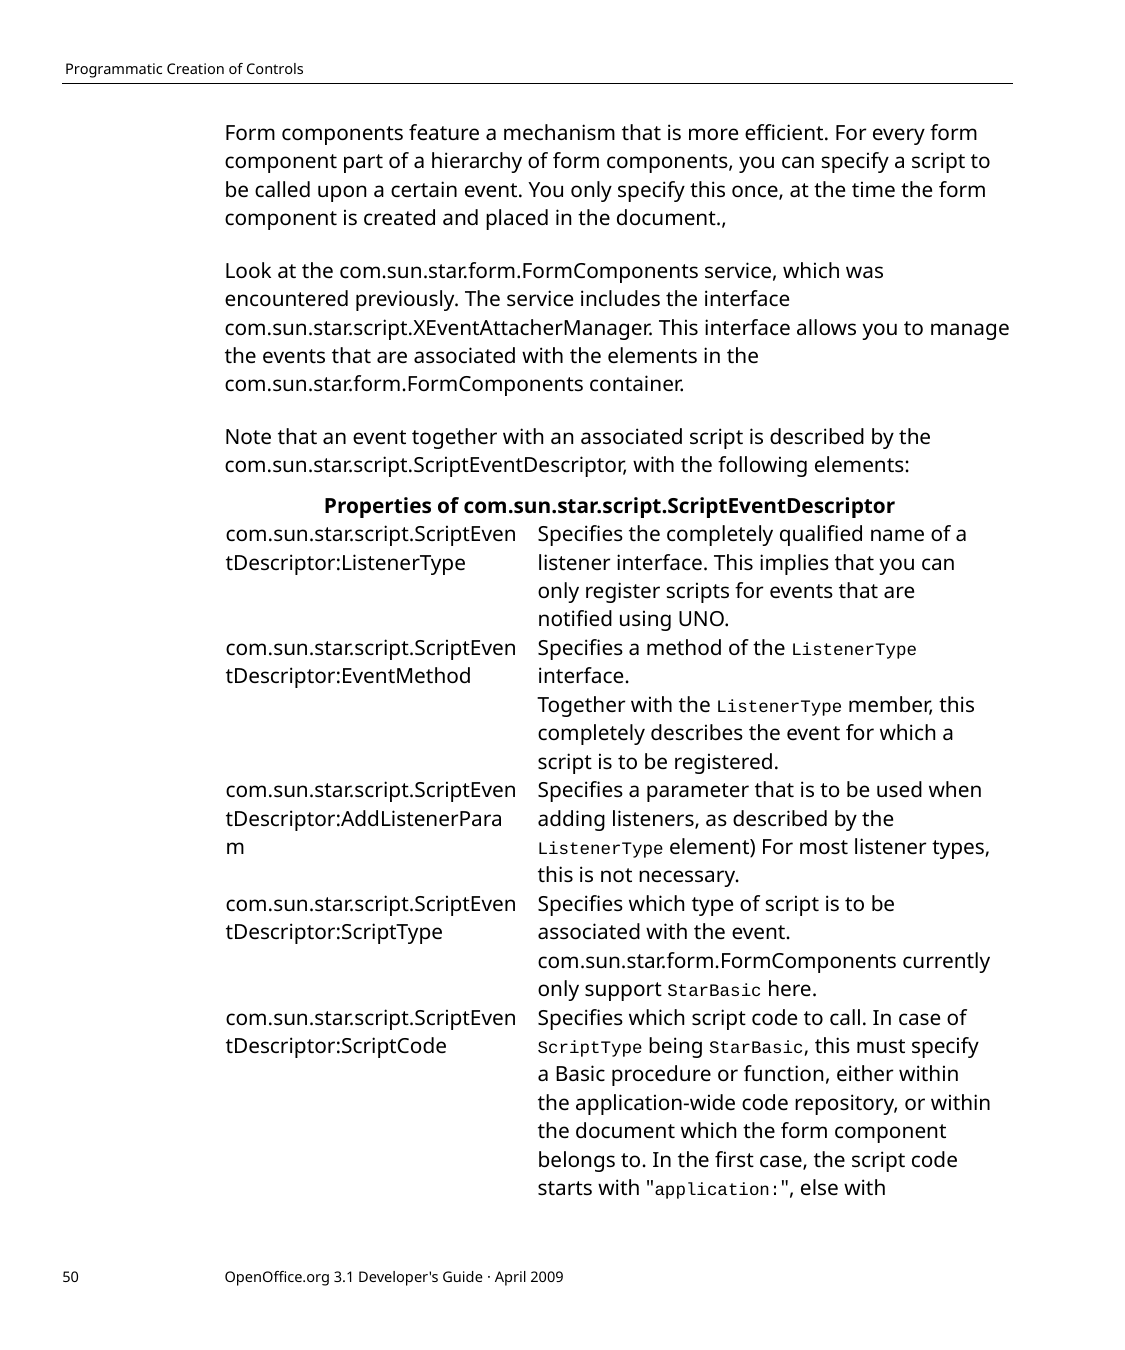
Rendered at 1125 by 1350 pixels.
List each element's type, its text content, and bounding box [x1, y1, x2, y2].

table_cell Specifies which script code to call. In case of ScriptType being StarBasic, this must specify a Basic procedure or function, either within the application-wide code repository, or within the document which the form component belongs to. In the first case, the script code starts with "application:", else with [538, 1003, 1012, 1202]
table_cell com.sun.star.script.ScriptEventDescriptor:EventMethod [225, 633, 537, 775]
table_cell Specifies which type of script is to be associated with the event. com.sun.star.form.FormComponents currently only support StarBasic here. [538, 889, 1012, 1003]
table_cell Specifies a method of the ListenerType interface. Together with the ListenerType member, this completely describes the event for which a script is to be registered. [538, 633, 1012, 775]
table_cell com.sun.star.script.ScriptEventDescriptor:ListenerType [225, 519, 537, 633]
text Look at the com.sun.star.form.FormComponents service, which was encountered previously. The service includes the interface com.sun.star.script.XEventAttacherManager. This interface allows you to manage the events that are associated with the elements in the com.sun.star.form.FormComponents container. [224, 256, 1013, 398]
text Note that an event together with an associated script is described by the com.sun.star.script.ScriptEventDescriptor, with the following elements: [224, 422, 1013, 479]
table_cell Specifies a parameter that is to be used when adding listeners, as described by the ListenerType element) For most listener types, this is not necessary. [538, 775, 1012, 889]
table_cell com.sun.star.script.ScriptEventDescriptor:ScriptCode [225, 1003, 537, 1202]
table_cell com.sun.star.script.ScriptEventDescriptor:AddListenerParam [225, 775, 537, 889]
table_cell com.sun.star.script.ScriptEventDescriptor:ScriptType [225, 889, 537, 1003]
table_cell Specifies the completely qualified name of a listener interface. This implies that you can only register scripts for events that are notified using UNO. [538, 519, 1012, 633]
text Form components feature a mechanism that is more efficient. For every form component part of a hierarchy of form components, you can specify a script to be called upon a certain event. You only specify this once, at the time the form component is created and placed in the document., [224, 118, 1013, 232]
table_header Properties of com.sun.star.script.ScriptEventDescriptor [225, 491, 1012, 519]
